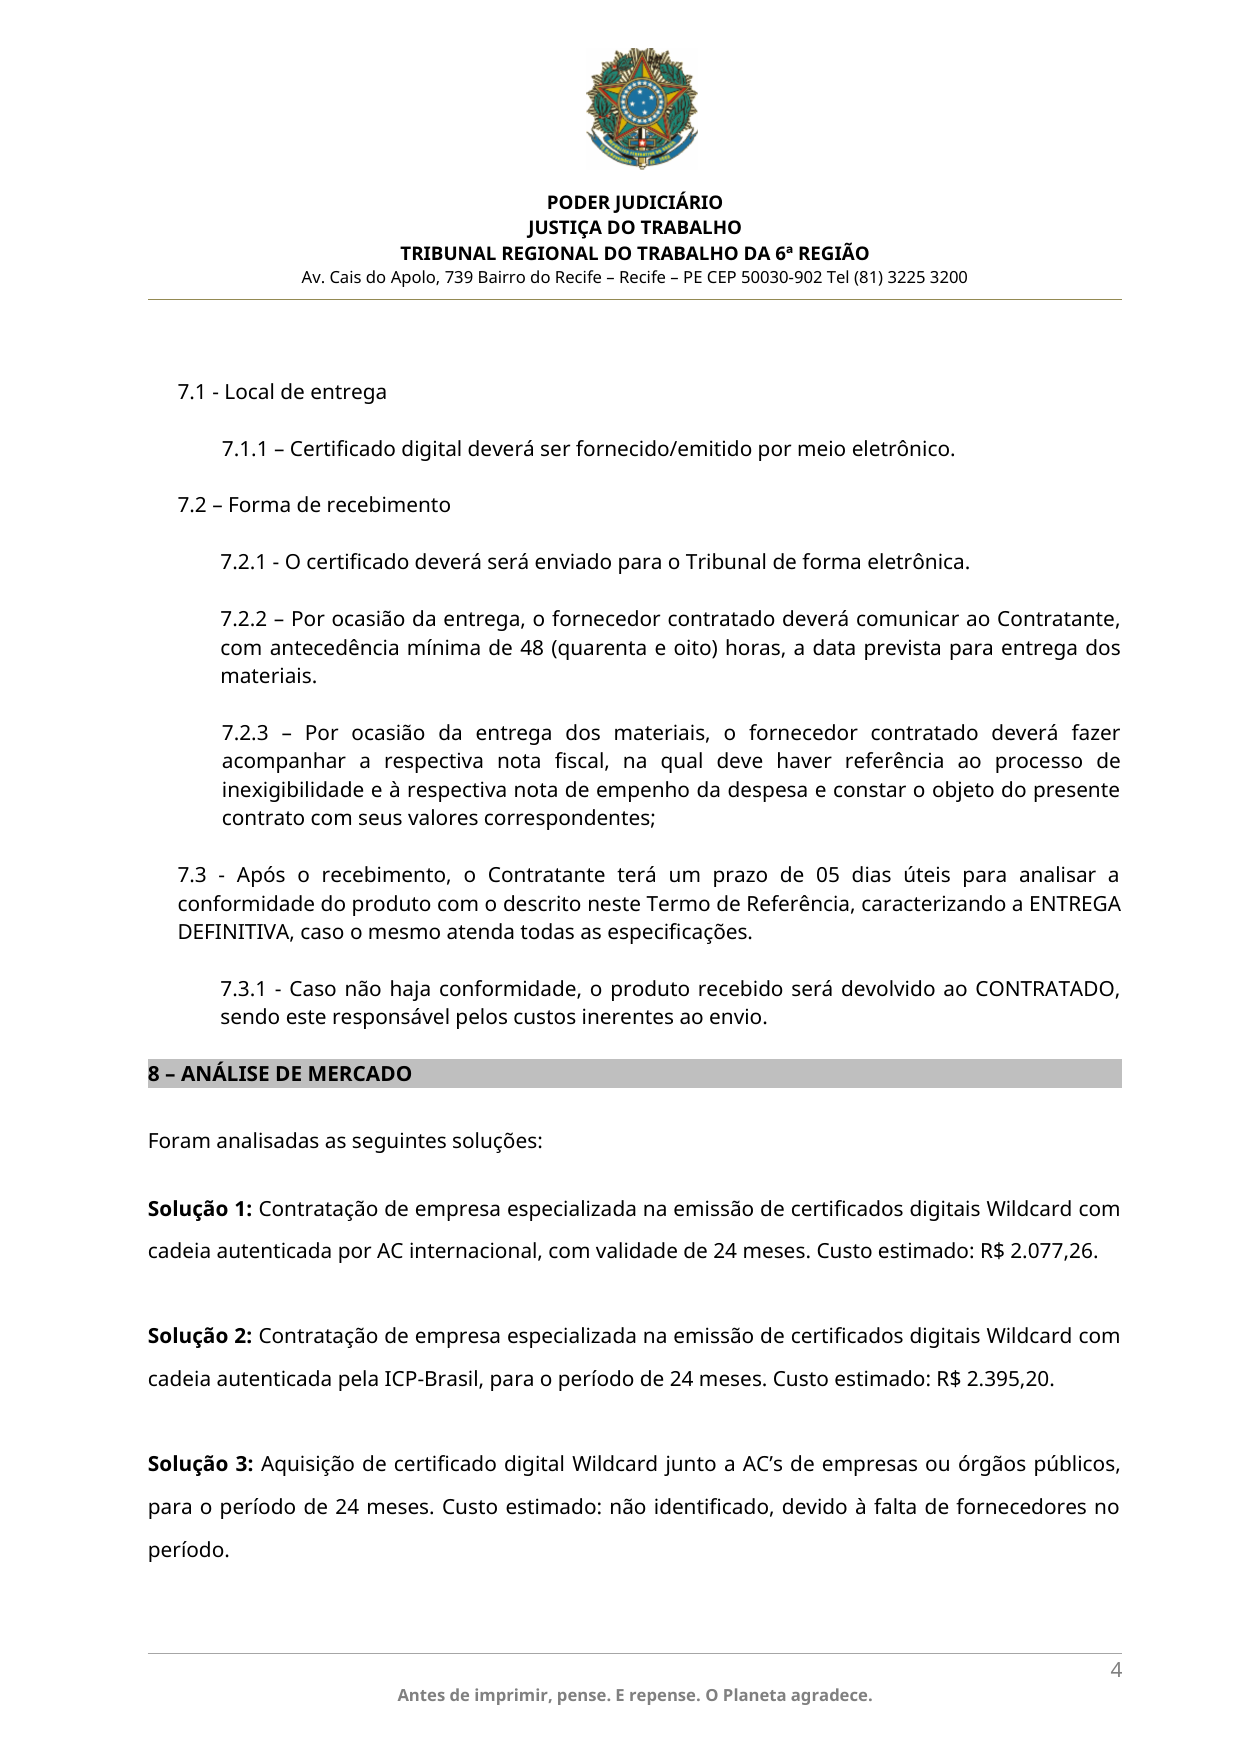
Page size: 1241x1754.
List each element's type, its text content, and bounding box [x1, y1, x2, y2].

text 7.3 - Após o recebimento, o Contratante terá um prazo de 05 dias úteis para analisar a conformidade do produto com o descrito neste Termo de Referência, caracterizando a ENTREGA DEFINITIVA, caso o mesmo atenda todas as especificações. [177, 860, 1122, 946]
text Solução 1: Contratação de empresa especializada na emissão de certificados digitais Wildcard com cadeia autenticada por AC internacional, com validade de 24 meses. Custo estimado: R$ 2.077,26. [148, 1194, 1122, 1265]
text 7.2 – Forma de recebimento [177, 491, 1122, 519]
picture [586, 48, 698, 170]
text 7.2.2 – Por ocasião da entrega, o fornecedor contratado deverá comunicar ao Contratante, com antecedência mínima de 48 (quarenta e oito) horas, a data prevista para entrega dos materiais. [220, 604, 1122, 689]
text 8 – ANÁLISE DE MERCADO [148, 1059, 1122, 1088]
text 7.1 - Local de entrega [177, 377, 1122, 405]
text Solução 2: Contratação de empresa especializada na emissão de certificados digitais Wildcard com cadeia autenticada pela ICP-Brasil, para o período de 24 meses. Custo estimado: R$ 2.395,20. [148, 1322, 1122, 1393]
text 7.2.1 - O certificado deverá será enviado para o Tribunal de forma eletrônica. [220, 547, 1122, 576]
text 7.3.1 - Caso não haja conformidade, o produto recebido será devolvido ao CONTRATADO, sendo este responsável pelos custos inerentes ao envio. [220, 974, 1122, 1031]
text Solução 3: Aquisição de certificado digital Wildcard junto a AC’s de empresas ou órgãos públicos, para o período de 24 meses. Custo estimado: não identificado, devido à falta de fornecedores no período. [148, 1449, 1122, 1563]
text 7.1.1 – Certificado digital deverá ser fornecido/emitido por meio eletrônico. [222, 434, 1122, 462]
text Foram analisadas as seguintes soluções: [148, 1127, 1122, 1155]
text 7.2.3 – Por ocasião da entrega dos materiais, o fornecedor contratado deverá fazer acompanhar a respectiva nota fiscal, na qual deve haver referência ao processo de inexigibilidade e à respectiva nota de empenho da despesa e constar o objeto do presente contrato com seus valores correspondentes; [222, 718, 1122, 832]
